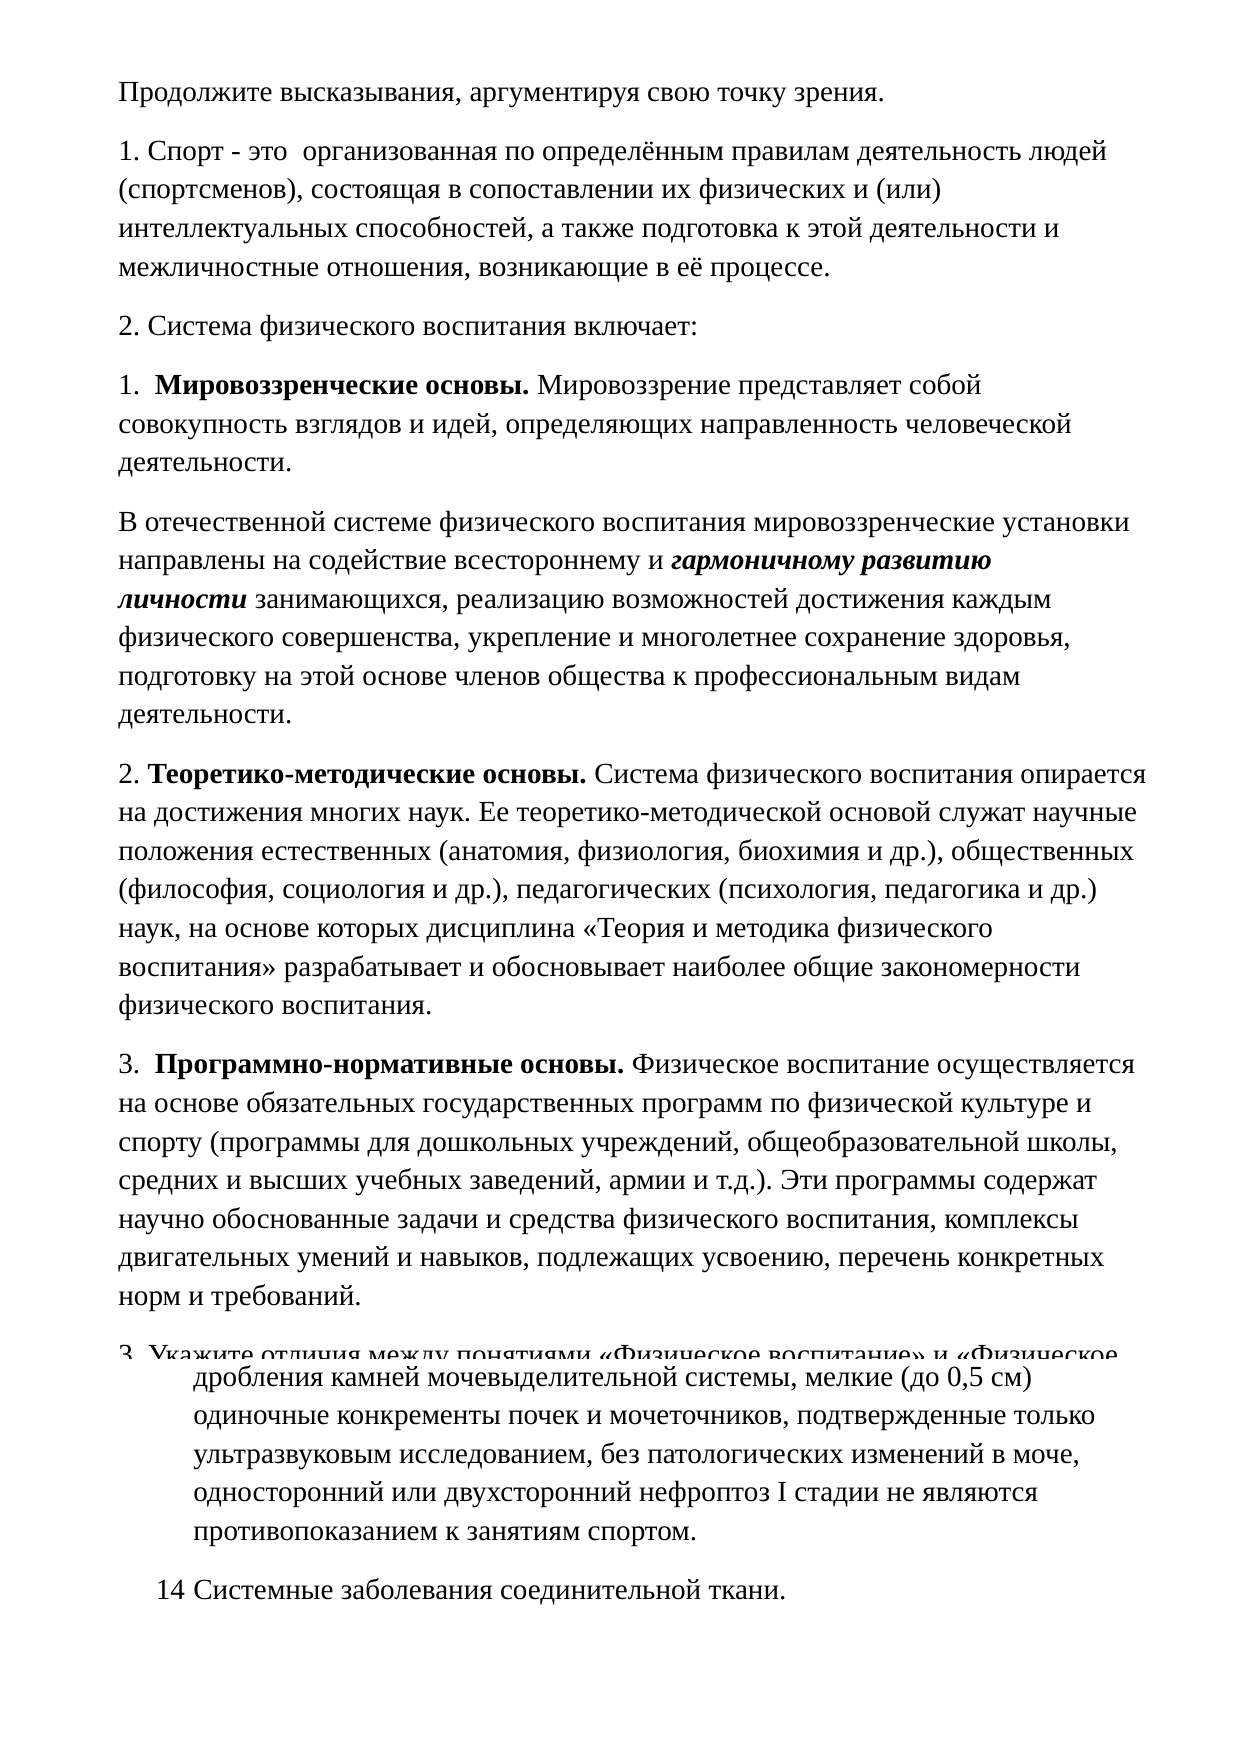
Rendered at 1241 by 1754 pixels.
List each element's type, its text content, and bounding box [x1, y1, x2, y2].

list Пиелонефрит (вторичный), гидронефроз, мочекаменная болезнь. Инструментальное удаление или самостоятельное отхождение одиночного камня из мочевыводящих путей (лоханка, мочеточник, мочевой пузырь) без дробления камней мочевыделительной системы, мелкие (до 0,5 см) одиночные конкременты почек и мочеточников, подтвержденные только ультразвуковым исследованием, без патологических изменений в моче, односторонний или двухсторонний нефроптоз I стадии не являются противопоказанием к занятиям спортом. [156, 1359, 1152, 1547]
list Системные заболевания соединительной ткани. [156, 1572, 1152, 1606]
